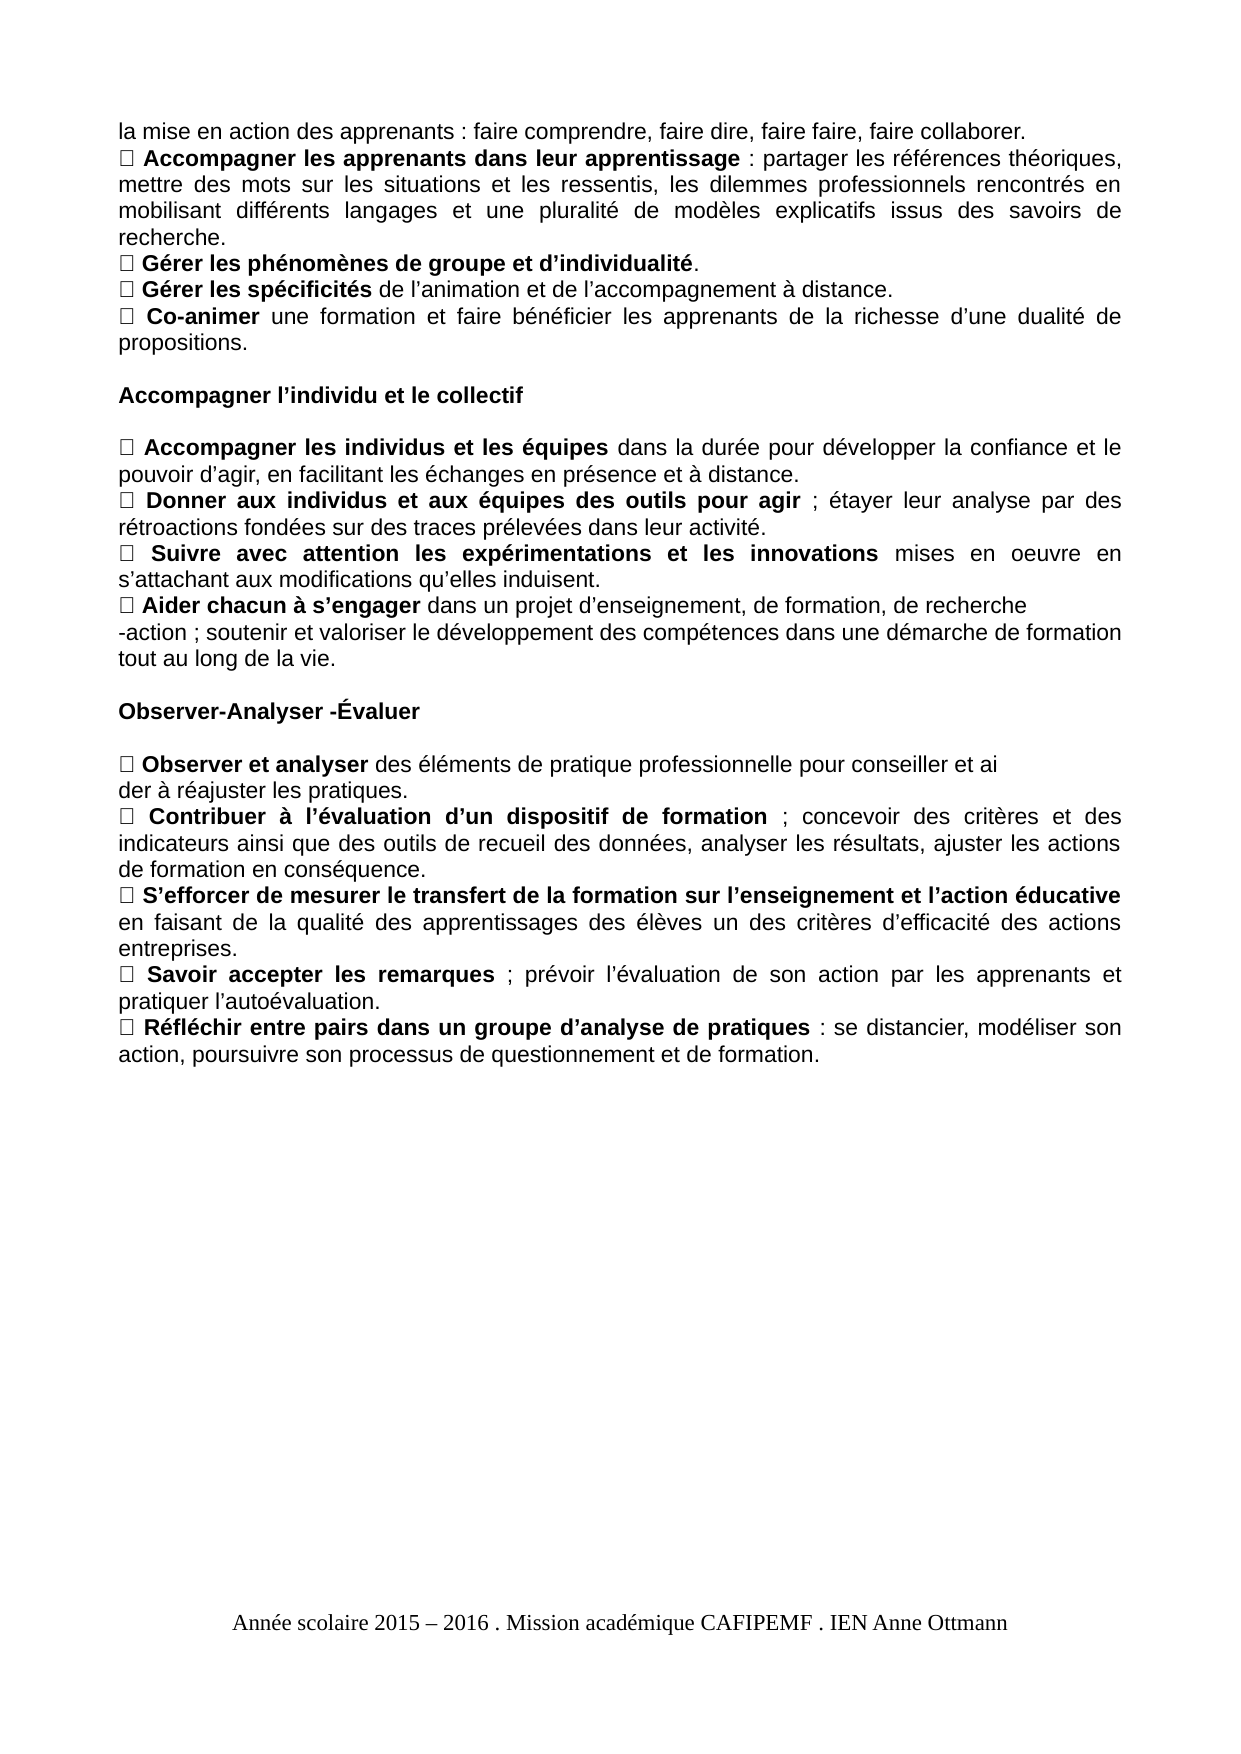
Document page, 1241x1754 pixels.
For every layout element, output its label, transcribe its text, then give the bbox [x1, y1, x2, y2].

text  Gérer les spécificités de l’animation et de l’accompagnement à distance. [118, 276, 1122, 303]
text  Gérer les phénomènes de groupe et d’individualité. [118, 250, 1122, 276]
text der à réajuster les pratiques. [118, 777, 1122, 803]
text  Observer et analyser des éléments de pratique professionnelle pour conseiller et ai [118, 751, 1122, 777]
text  Accompagner les individus et les équipes dans la durée pour développer la confiance et le pouvoir d’agir, en facilitant les échanges en présence et à distance. [118, 434, 1122, 487]
text  Co-animer une formation et faire bénéficier les apprenants de la richesse d’une dualité de propositions. [118, 303, 1122, 355]
text  Réfléchir entre pairs dans un groupe d’analyse de pratiques : se distancier, modéliser son action, poursuivre son processus de questionnement et de formation. [118, 1014, 1122, 1067]
text la mise en action des apprenants : faire comprendre, faire dire, faire faire, faire collaborer. [118, 118, 1122, 144]
text  Savoir accepter les remarques ; prévoir l’évaluation de son action par les apprenants et pratiquer l’autoévaluation. [118, 961, 1122, 1014]
text  Contribuer à l’évaluation d’un dispositif de formation ; concevoir des critères et des indicateurs ainsi que des outils de recueil des données, analyser les résultats, ajuster les actions de formation en conséquence. [118, 803, 1122, 882]
text  Suivre avec attention les expérimentations et les innovations mises en oeuvre en s’attachant aux modifications qu’elles induisent. [118, 540, 1122, 592]
text Observer-Analyser -Évaluer [118, 698, 1122, 724]
text  Aider chacun à s’engager dans un projet d’enseignement, de formation, de recherche [118, 592, 1122, 619]
text -action ; soutenir et valoriser le développement des compétences dans une démarche de formation tout au long de la vie. [118, 619, 1122, 672]
text  Accompagner les apprenants dans leur apprentissage : partager les références théoriques, mettre des mots sur les situations et les ressentis, les dilemmes professionnels rencontrés en mobilisant différents langages et une pluralité de modèles explicatifs issus des savoirs de recherche. [118, 144, 1122, 250]
text Accompagner l’individu et le collectif [118, 382, 1122, 408]
text  S’efforcer de mesurer le transfert de la formation sur l’enseignement et l’action éducative en faisant de la qualité des apprentissages des élèves un des critères d’efficacité des actions entreprises. [118, 882, 1122, 961]
text  Donner aux individus et aux équipes des outils pour agir ; étayer leur analyse par des rétroactions fondées sur des traces prélevées dans leur activité. [118, 487, 1122, 540]
